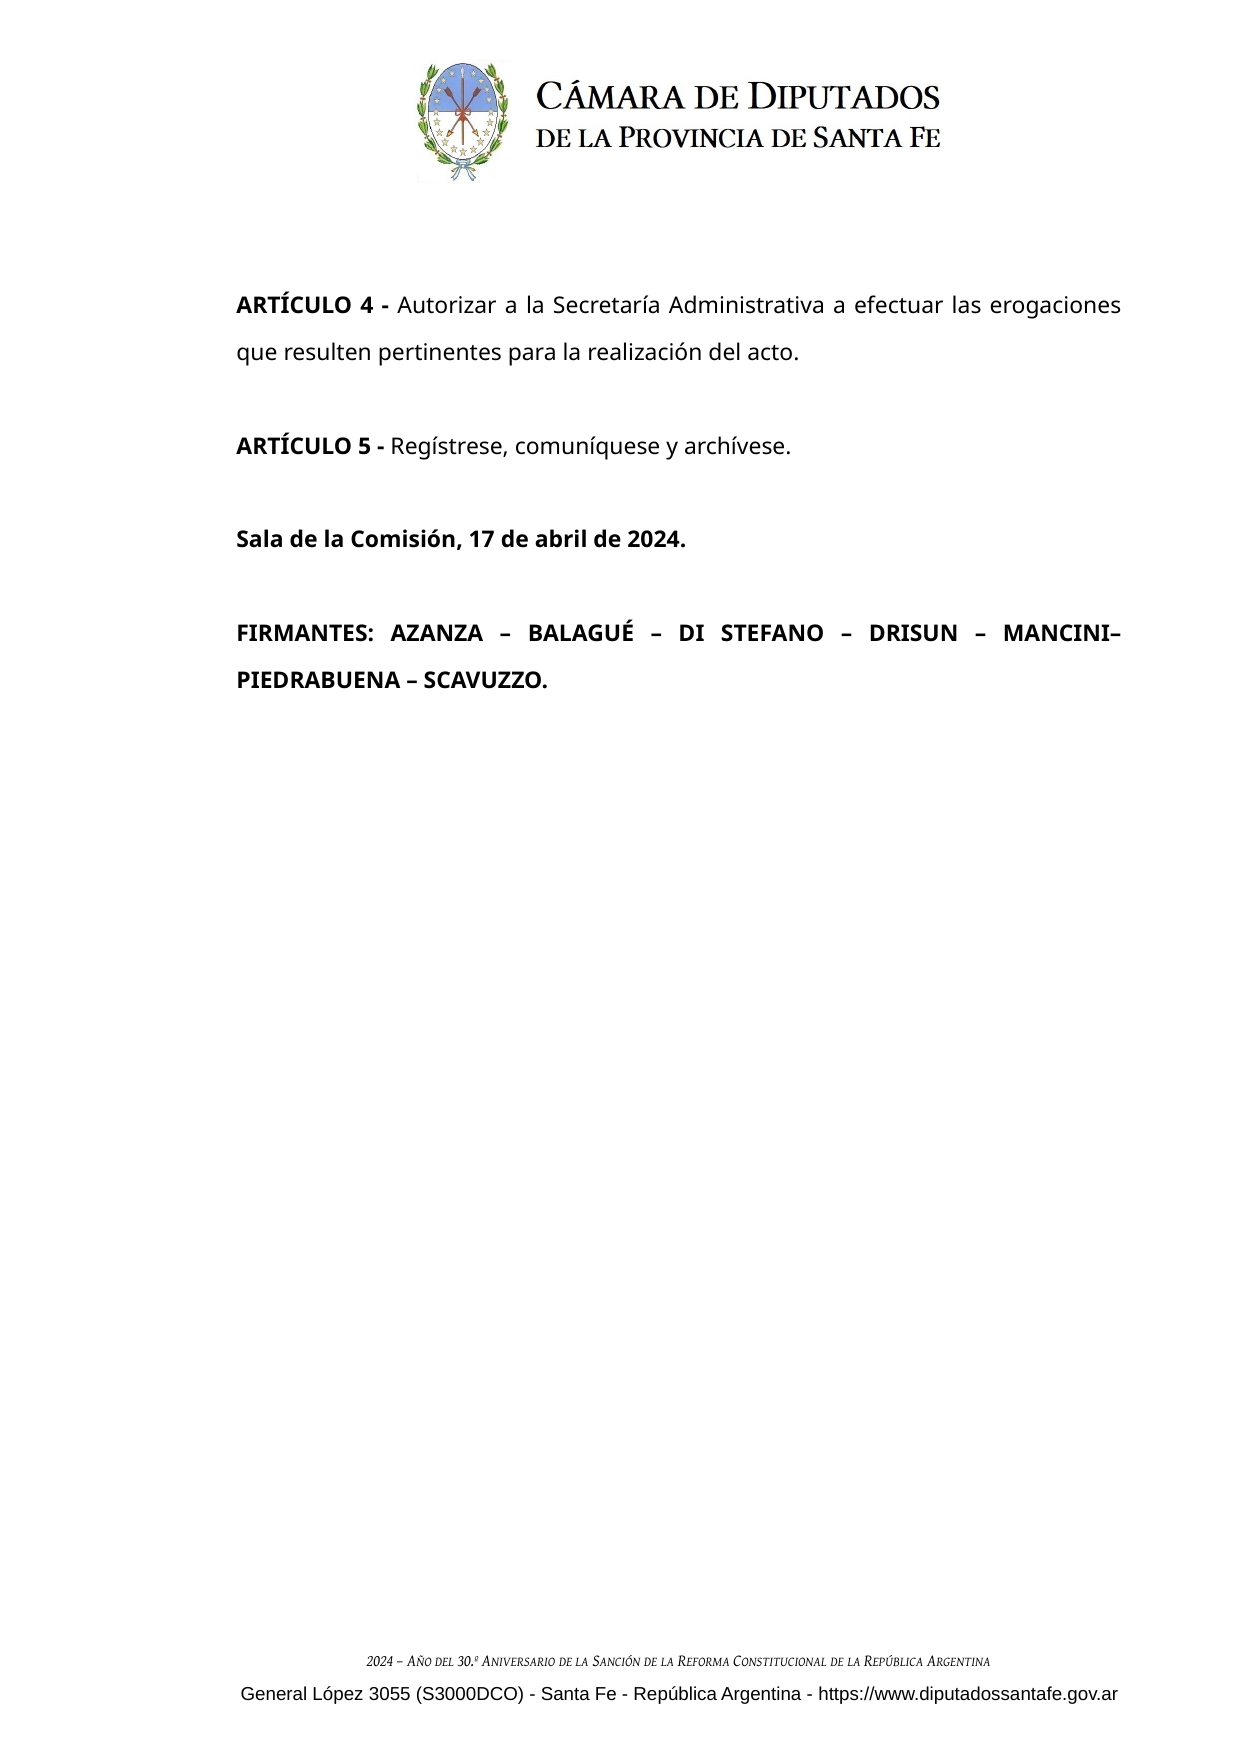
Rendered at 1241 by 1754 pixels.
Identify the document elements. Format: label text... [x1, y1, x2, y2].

picture [413, 59, 945, 183]
text Sala de la Comisión, 17 de abril de 2024. [236, 523, 1122, 555]
text ARTÍCULO 5 - Regístrese, comuníquese y archívese. [236, 430, 1122, 461]
text ARTÍCULO 4 - Autorizar a la Secretaría Administrativa a efectuar las erogaciones que resulten pertinentes para la realización del acto. [236, 289, 1122, 367]
text FIRMANTES: AZANZA – BALAGUÉ – DI STEFANO – DRISUN – MANCINI– PIEDRABUENA – SCAVUZZO. [236, 617, 1122, 695]
